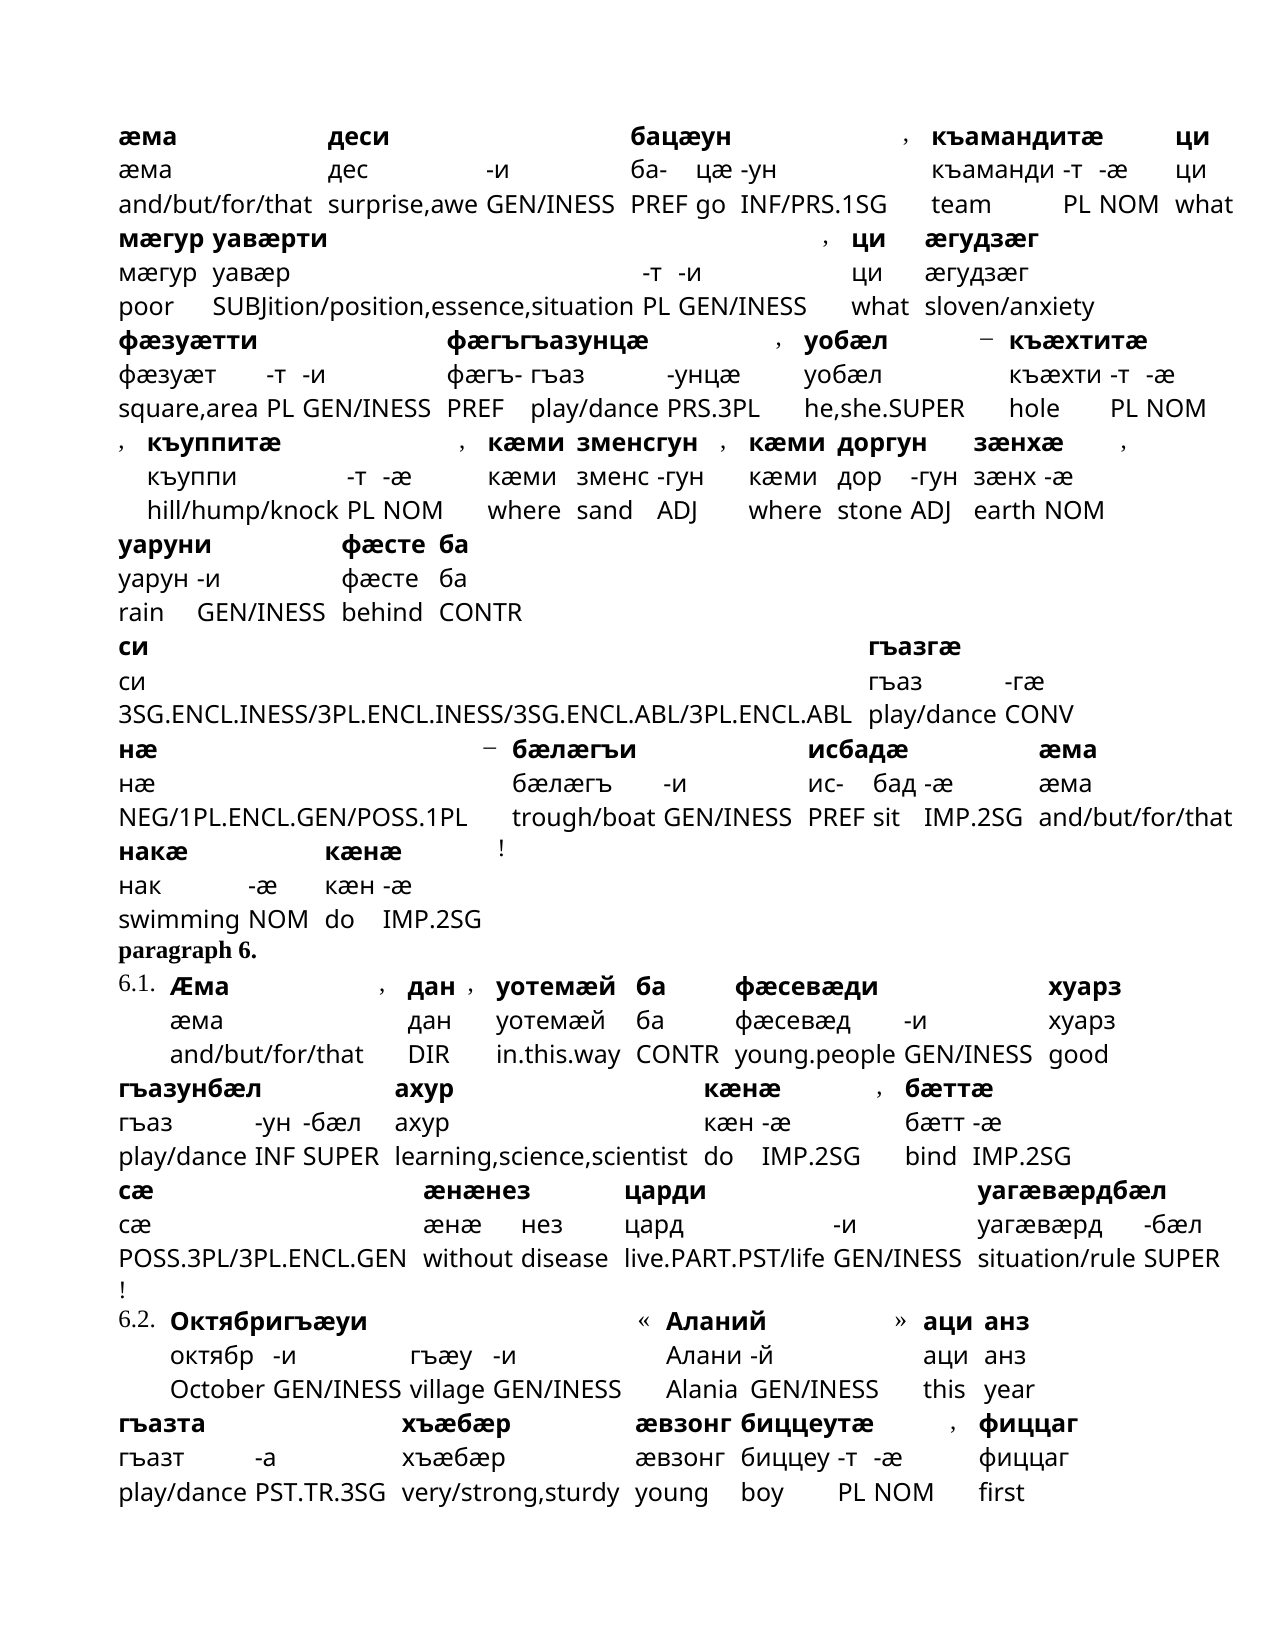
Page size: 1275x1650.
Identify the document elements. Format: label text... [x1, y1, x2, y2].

text -æ [1146, 357, 1207, 391]
text къамандитæ [931, 118, 1167, 152]
text NEG/1PL.ENCL.GEN/POSS.1PL [118, 799, 468, 833]
text фæсевæди [734, 968, 1041, 1003]
text аци [923, 1304, 976, 1338]
text paragraph 6. [118, 936, 1249, 964]
text year [984, 1372, 1035, 1406]
text -и [197, 561, 326, 595]
text гъæу [409, 1338, 485, 1372]
text гъаз [530, 357, 659, 391]
text live.PART.PST/life [624, 1241, 825, 1275]
text Октябригъæуи [169, 1304, 630, 1338]
text уавæр [212, 254, 634, 288]
text уавæрти [212, 220, 815, 254]
text , [459, 425, 480, 453]
text Alania [666, 1372, 742, 1406]
text ци [1175, 118, 1241, 152]
text бæлæгъ [512, 765, 656, 799]
text trough/boat [512, 799, 656, 833]
text and/but/for/that [1038, 799, 1233, 833]
text фæсевæд [734, 1003, 896, 1037]
text цард [624, 1207, 825, 1241]
text уобæл [804, 357, 965, 391]
text square,area [118, 391, 259, 425]
text earth [973, 493, 1036, 527]
text бæлæгъи [512, 731, 800, 765]
text and/but/for/that [169, 1037, 364, 1071]
text PL [1063, 186, 1091, 220]
text æвзонг [635, 1406, 733, 1440]
text -æ [383, 867, 482, 902]
text фæсте [341, 527, 431, 561]
text -æ [1044, 459, 1105, 493]
text CONTR [636, 1037, 719, 1071]
text swimming [118, 902, 240, 936]
text гъаз [118, 1105, 247, 1139]
text кæн [324, 867, 375, 902]
text what [851, 288, 909, 322]
text бацæун [630, 118, 895, 152]
text -ун [254, 1105, 295, 1139]
text ADJ [910, 493, 958, 527]
text фæзуæтти [118, 322, 439, 357]
text PL [1110, 391, 1138, 425]
text sit [873, 799, 916, 833]
text октябр [169, 1338, 265, 1372]
text ци [1175, 152, 1233, 186]
text PRS.3PL [667, 391, 760, 425]
text ба [438, 527, 530, 561]
text SUPER [1143, 1241, 1220, 1275]
text фæзуæт [118, 357, 259, 391]
text уарун [118, 561, 189, 595]
text -æ [924, 765, 1023, 799]
text PST.TR.3SG [254, 1474, 387, 1508]
text PREF [630, 186, 688, 220]
text young.people [734, 1037, 896, 1071]
text sand [576, 493, 649, 527]
text -и [903, 1003, 1033, 1037]
text ба- [630, 152, 688, 186]
text first [978, 1474, 1069, 1508]
text æма [118, 152, 312, 186]
text дор [837, 459, 903, 493]
text -гун [657, 459, 704, 493]
text -ун [740, 152, 888, 186]
text фиццаг [978, 1440, 1069, 1474]
text бæттæ [904, 1071, 1079, 1105]
text -бæл [1143, 1207, 1220, 1241]
text -гун [910, 459, 958, 493]
text behind [341, 595, 423, 629]
text hill/hump/knock [147, 493, 339, 527]
text гъазта [118, 1406, 394, 1440]
text ба [636, 968, 727, 1003]
text in.this.way [496, 1037, 621, 1071]
text GEN/INESS [833, 1241, 962, 1275]
text ба [438, 561, 522, 595]
text фæсте [341, 561, 423, 595]
text цæ [695, 152, 733, 186]
text бæтт [904, 1105, 965, 1139]
text хъæбæр [402, 1440, 620, 1474]
text уотемæй [496, 968, 628, 1003]
text Æма [169, 968, 371, 1003]
text -и [302, 357, 431, 391]
text гъазгæ [868, 629, 1081, 663]
text дес [328, 152, 478, 186]
text æма [118, 118, 320, 152]
text without [423, 1241, 513, 1275]
text , [775, 322, 796, 351]
text Алани [666, 1338, 742, 1372]
text this [923, 1372, 969, 1406]
text сæ [118, 1207, 408, 1241]
text -и [663, 765, 792, 799]
text , [379, 968, 400, 997]
text – [980, 322, 1001, 351]
text SUBJition/position,essence,situation [212, 288, 634, 322]
text бад [873, 765, 916, 799]
text team [931, 186, 1055, 220]
text нак [118, 867, 240, 902]
text -бæл [303, 1105, 379, 1139]
text -т [347, 459, 375, 493]
text what [1175, 186, 1233, 220]
text play/dance [530, 391, 659, 425]
text , [467, 968, 488, 997]
text very/strong,sturdy [402, 1474, 620, 1508]
text NOM [1044, 493, 1105, 527]
text – [483, 731, 504, 760]
text NOM [873, 1474, 934, 1508]
text -т [837, 1440, 866, 1474]
text фиццаг [978, 1406, 1078, 1440]
text гъазт [118, 1440, 247, 1474]
text æма [169, 1003, 364, 1037]
text IMP.2SG [762, 1139, 861, 1173]
text GEN/INESS [197, 595, 326, 629]
text -æ [248, 867, 309, 902]
text кæми [487, 459, 561, 493]
text сæ [118, 1173, 415, 1207]
text царди [624, 1173, 970, 1207]
text къæхти [1009, 357, 1102, 391]
text аци [923, 1338, 969, 1372]
text -т [1110, 357, 1138, 391]
text play/dance [868, 697, 997, 731]
text исбадæ [807, 731, 1031, 765]
text -т [266, 357, 294, 391]
text GEN/INESS [486, 186, 615, 220]
text -й [750, 1338, 879, 1372]
text -æ [762, 1105, 861, 1139]
text rain [118, 595, 189, 629]
text фæгъ- [446, 357, 523, 391]
text -æ [382, 459, 444, 493]
text -и [833, 1207, 962, 1241]
text гъаз [868, 663, 997, 697]
text ахур [394, 1105, 688, 1139]
text GEN/INESS [273, 1372, 402, 1406]
text ! [118, 1275, 139, 1304]
text IMP.2SG [924, 799, 1023, 833]
text къаманди [931, 152, 1055, 186]
text INF [254, 1139, 295, 1173]
text фæгъгъазунцæ [446, 322, 768, 357]
text POSS.3PL/3PL.ENCL.GEN [118, 1241, 408, 1275]
text дан [407, 1003, 452, 1037]
text си [118, 663, 853, 697]
text гъазунбæл [118, 1071, 387, 1105]
text -гæ [1004, 663, 1074, 697]
text æма [1038, 765, 1233, 799]
text уагæвæрд [977, 1207, 1136, 1241]
text æнæ [423, 1207, 513, 1241]
text кæми [748, 459, 822, 493]
text , [1120, 425, 1141, 453]
text ! [497, 833, 518, 862]
text play/dance [118, 1474, 247, 1508]
text уобæл [804, 322, 973, 357]
text къуппи [147, 459, 339, 493]
text къуппитæ [147, 425, 451, 459]
text « [637, 1304, 658, 1333]
text where [487, 493, 561, 527]
text нæ [118, 765, 468, 799]
text IMP.2SG [383, 902, 482, 936]
text » [894, 1304, 915, 1333]
text and/but/for/that [118, 186, 312, 220]
text -и [493, 1338, 622, 1372]
text where [748, 493, 822, 527]
text October [169, 1372, 265, 1406]
text , [822, 220, 843, 249]
text кæн [703, 1105, 754, 1139]
text GEN/INESS [750, 1372, 879, 1406]
text -æ [972, 1105, 1072, 1139]
text good [1048, 1037, 1116, 1071]
text he,she.SUPER [804, 391, 965, 425]
text -æ [873, 1440, 934, 1474]
text зæнхæ [973, 425, 1113, 459]
text æнæнез [423, 1173, 616, 1207]
text биццеутæ [740, 1406, 942, 1440]
text , [903, 118, 924, 147]
text PL [266, 391, 294, 425]
text GEN/INESS [302, 391, 431, 425]
text хъæбæр [402, 1406, 627, 1440]
text ци [851, 220, 917, 254]
text 6.1. [118, 968, 162, 997]
text GEN/INESS [663, 799, 792, 833]
text PREF [807, 799, 865, 833]
text NOM [1098, 186, 1160, 220]
text кæнæ [703, 1071, 868, 1105]
text PL [347, 493, 375, 527]
text bind [904, 1139, 965, 1173]
text накæ [118, 833, 317, 867]
text доргун [837, 425, 966, 459]
text -и [273, 1338, 402, 1372]
text ADJ [657, 493, 704, 527]
text æма [1038, 731, 1240, 765]
text нæ [118, 731, 476, 765]
text ахур [394, 1071, 696, 1105]
text ци [851, 254, 909, 288]
text sloven/anxiety [924, 288, 1094, 322]
text биццеу [740, 1440, 830, 1474]
text зæнх [973, 459, 1036, 493]
text 3SG.ENCL.INESS/3PL.ENCL.INESS/3SG.ENCL.ABL/3PL.ENCL.ABL [118, 697, 853, 731]
text мæгур [118, 220, 205, 254]
text ис- [807, 765, 865, 799]
text GEN/INESS [493, 1372, 622, 1406]
text disease [521, 1241, 609, 1275]
text -т [642, 254, 670, 288]
text go [695, 186, 733, 220]
text мæгур [118, 254, 197, 288]
text boy [740, 1474, 830, 1508]
text surprise,awe [328, 186, 478, 220]
text CONTR [438, 595, 522, 629]
text хуарз [1048, 1003, 1116, 1037]
text къæхтитæ [1009, 322, 1214, 357]
text -æ [1098, 152, 1160, 186]
text situation/rule [977, 1241, 1136, 1275]
text , [950, 1406, 971, 1435]
text -т [1063, 152, 1091, 186]
text PREF [446, 391, 523, 425]
text кæнæ [324, 833, 489, 867]
text poor [118, 288, 197, 322]
text уаруни [118, 527, 333, 561]
text æгудзæг [924, 254, 1094, 288]
text æвзонг [635, 1440, 725, 1474]
text дан [407, 968, 460, 1003]
text learning,science,scientist [394, 1139, 688, 1173]
text ба [636, 1003, 719, 1037]
text зменсгун [576, 425, 712, 459]
text си [118, 629, 860, 663]
text NOM [382, 493, 444, 527]
text уотемæй [496, 1003, 621, 1037]
text -а [254, 1440, 387, 1474]
text play/dance [118, 1139, 247, 1173]
text DIR [407, 1037, 452, 1071]
text нез [521, 1207, 609, 1241]
text -унцæ [667, 357, 760, 391]
text PL [837, 1474, 866, 1508]
text æгудзæг [924, 220, 1102, 254]
text CONV [1004, 697, 1074, 731]
text INF/PRS.1SG [740, 186, 888, 220]
text уагæвæрдбæл [977, 1173, 1228, 1207]
text do [324, 902, 375, 936]
text , [118, 425, 139, 453]
text кæми [748, 425, 829, 459]
text кæми [487, 425, 569, 459]
text зменс [576, 459, 649, 493]
text анз [984, 1304, 1043, 1338]
text village [409, 1372, 485, 1406]
text PL [642, 288, 670, 322]
text анз [984, 1338, 1035, 1372]
text young [635, 1474, 725, 1508]
text 6.2. [118, 1304, 162, 1333]
text -и [678, 254, 807, 288]
text GEN/INESS [903, 1037, 1033, 1071]
text хуарз [1048, 968, 1123, 1003]
text деси [328, 118, 623, 152]
text Аланий [666, 1304, 887, 1338]
text NOM [248, 902, 309, 936]
text , [876, 1071, 897, 1099]
text SUPER [303, 1139, 379, 1173]
text NOM [1146, 391, 1207, 425]
text -и [486, 152, 615, 186]
text do [703, 1139, 754, 1173]
text , [720, 425, 741, 453]
text hole [1009, 391, 1102, 425]
text GEN/INESS [678, 288, 807, 322]
text IMP.2SG [972, 1139, 1072, 1173]
text stone [837, 493, 903, 527]
